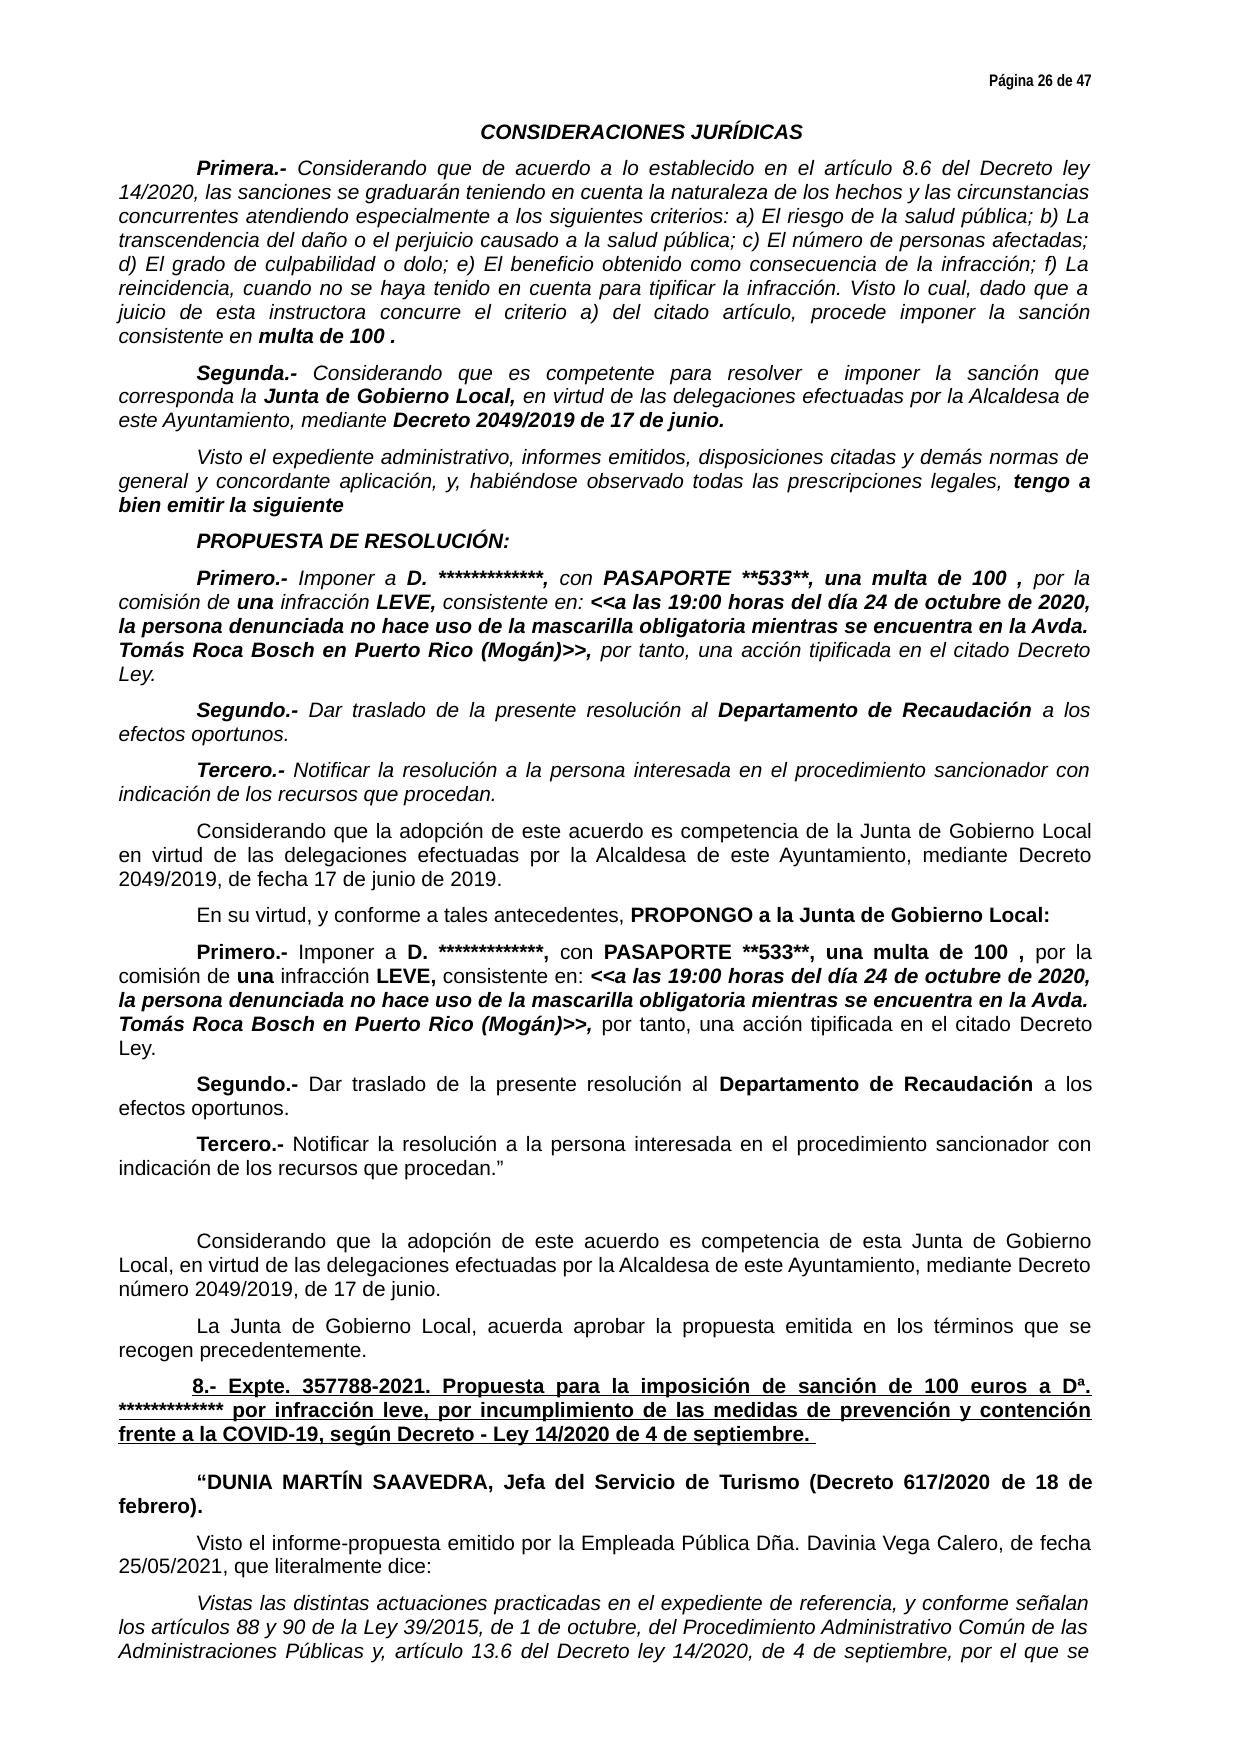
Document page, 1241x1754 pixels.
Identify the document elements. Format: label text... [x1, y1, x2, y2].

text frente a la COVID-19, según Decreto - Ley 14/2020 de 4 de septiembre. [118, 1420, 1092, 1446]
text Tercero.- Notificar la resolución a la persona interesada en el procedimiento sancionador con indicación de los recursos que procedan.” [118, 1132, 1092, 1180]
text Vistas las distintas actuaciones practicadas en el expediente de referencia, y conforme señalan los artículos 88 y 90 de la Ley 39/2015, de 1 de octubre, del Procedimiento Administrativo Común de las Administraciones Públicas y, artículo 13.6 del Decreto ley 14/2020, de 4 de septiembre, por el que se [118, 1591, 1092, 1663]
text Segundo.- Dar traslado de la presente resolución al Departamento de Recaudación a los efectos oportunos. [118, 698, 1092, 746]
text Segunda.- Considerando que es competente para resolver e imponer la sanción que corresponda la Junta de Gobierno Local, en virtud de las delegaciones efectuadas por la Alcaldesa de este Ayuntamiento, mediante Decreto 2049/2019 de 17 de junio. [118, 360, 1092, 432]
text Visto el informe-propuesta emitido por la Empleada Pública Dña. Davinia Vega Calero, de fecha 25/05/2021, que literalmente dice: [118, 1530, 1092, 1578]
text Segundo.- Dar traslado de la presente resolución al Departamento de Recaudación a los efectos oportunos. [118, 1072, 1092, 1120]
text La Junta de Gobierno Local, acuerda aprobar la propuesta emitida en los términos que se recogen precedentemente. [118, 1313, 1092, 1361]
text Primera.- Considerando que de acuerdo a lo establecido en el artículo 8.6 del Decreto ley 14/2020, las sanciones se graduarán teniendo en cuenta la naturaleza de los hechos y las circunstancias concurrentes atendiendo especialmente a los siguientes criterios: a) El riesgo de la salud pública; b) La transcendencia del daño o el perjuicio causado a la salud pública; c) El número de personas afectadas; d) El grado de culpabilidad o dolo; e) El beneficio obtenido como consecuencia de la infracción; f) La reincidencia, cuando no se haya tenido en cuenta para tipificar la infracción. Visto lo cual, dado que a juicio de esta instructora concurre el criterio a) del citado artículo, procede imponer la sanción consistente en multa de 100 . [118, 156, 1092, 348]
text Considerando que la adopción de este acuerdo es competencia de la Junta de Gobierno Local en virtud de las delegaciones efectuadas por la Alcaldesa de este Ayuntamiento, mediante Decreto 2049/2019, de fecha 17 de junio de 2019. [118, 819, 1092, 891]
text PROPUESTA DE RESOLUCIÓN: [118, 529, 1092, 553]
text Tercero.- Notificar la resolución a la persona interesada en el procedimiento sancionador con indicación de los recursos que procedan. [118, 758, 1092, 806]
text Considerando que la adopción de este acuerdo es competencia de esta Junta de Gobierno Local, en virtud de las delegaciones efectuadas por la Alcaldesa de este Ayuntamiento, mediante Decreto número 2049/2019, de 17 de junio. [118, 1229, 1092, 1301]
text En su virtud, y conforme a tales antecedentes, PROPONGO a la Junta de Gobierno Local: [118, 903, 1092, 927]
text Primero.- Imponer a D. *************, con PASAPORTE **533**, una multa de 100 , por la comisión de una infracción LEVE, consistente en: <<a las 19:00 horas del día 24 de octubre de 2020, la persona denunciada no hace uso de la mascarilla obligatoria mientras se encuentra en la Avda. Tomás Roca Bosch en Puerto Rico (Mogán)>>, por tanto, una acción tipificada en el citado Decreto Ley. [118, 566, 1092, 685]
text CONSIDERACIONES JURÍDICAS [118, 120, 1092, 144]
text “DUNIA MARTÍN SAAVEDRA, Jefa del Servicio de Turismo (Decreto 617/2020 de 18 de febrero). [118, 1470, 1092, 1518]
text 8.- Expte. 357788-2021. Propuesta para la imposición de sanción de 100 euros a Dª. ************* por infracción leve, por incumplimiento de las medidas de prevención y contención [118, 1374, 1092, 1419]
text Visto el expediente administrativo, informes emitidos, disposiciones citadas y demás normas de general y concordante aplicación, y, habiéndose observado todas las prescripciones legales, tengo a bien emitir la siguiente [118, 445, 1092, 517]
text Primero.- Imponer a D. *************, con PASAPORTE **533**, una multa de 100 , por la comisión de una infracción LEVE, consistente en: <<a las 19:00 horas del día 24 de octubre de 2020, la persona denunciada no hace uso de la mascarilla obligatoria mientras se encuentra en la Avda. Tomás Roca Bosch en Puerto Rico (Mogán)>>, por tanto, una acción tipificada en el citado Decreto Ley. [118, 939, 1092, 1059]
